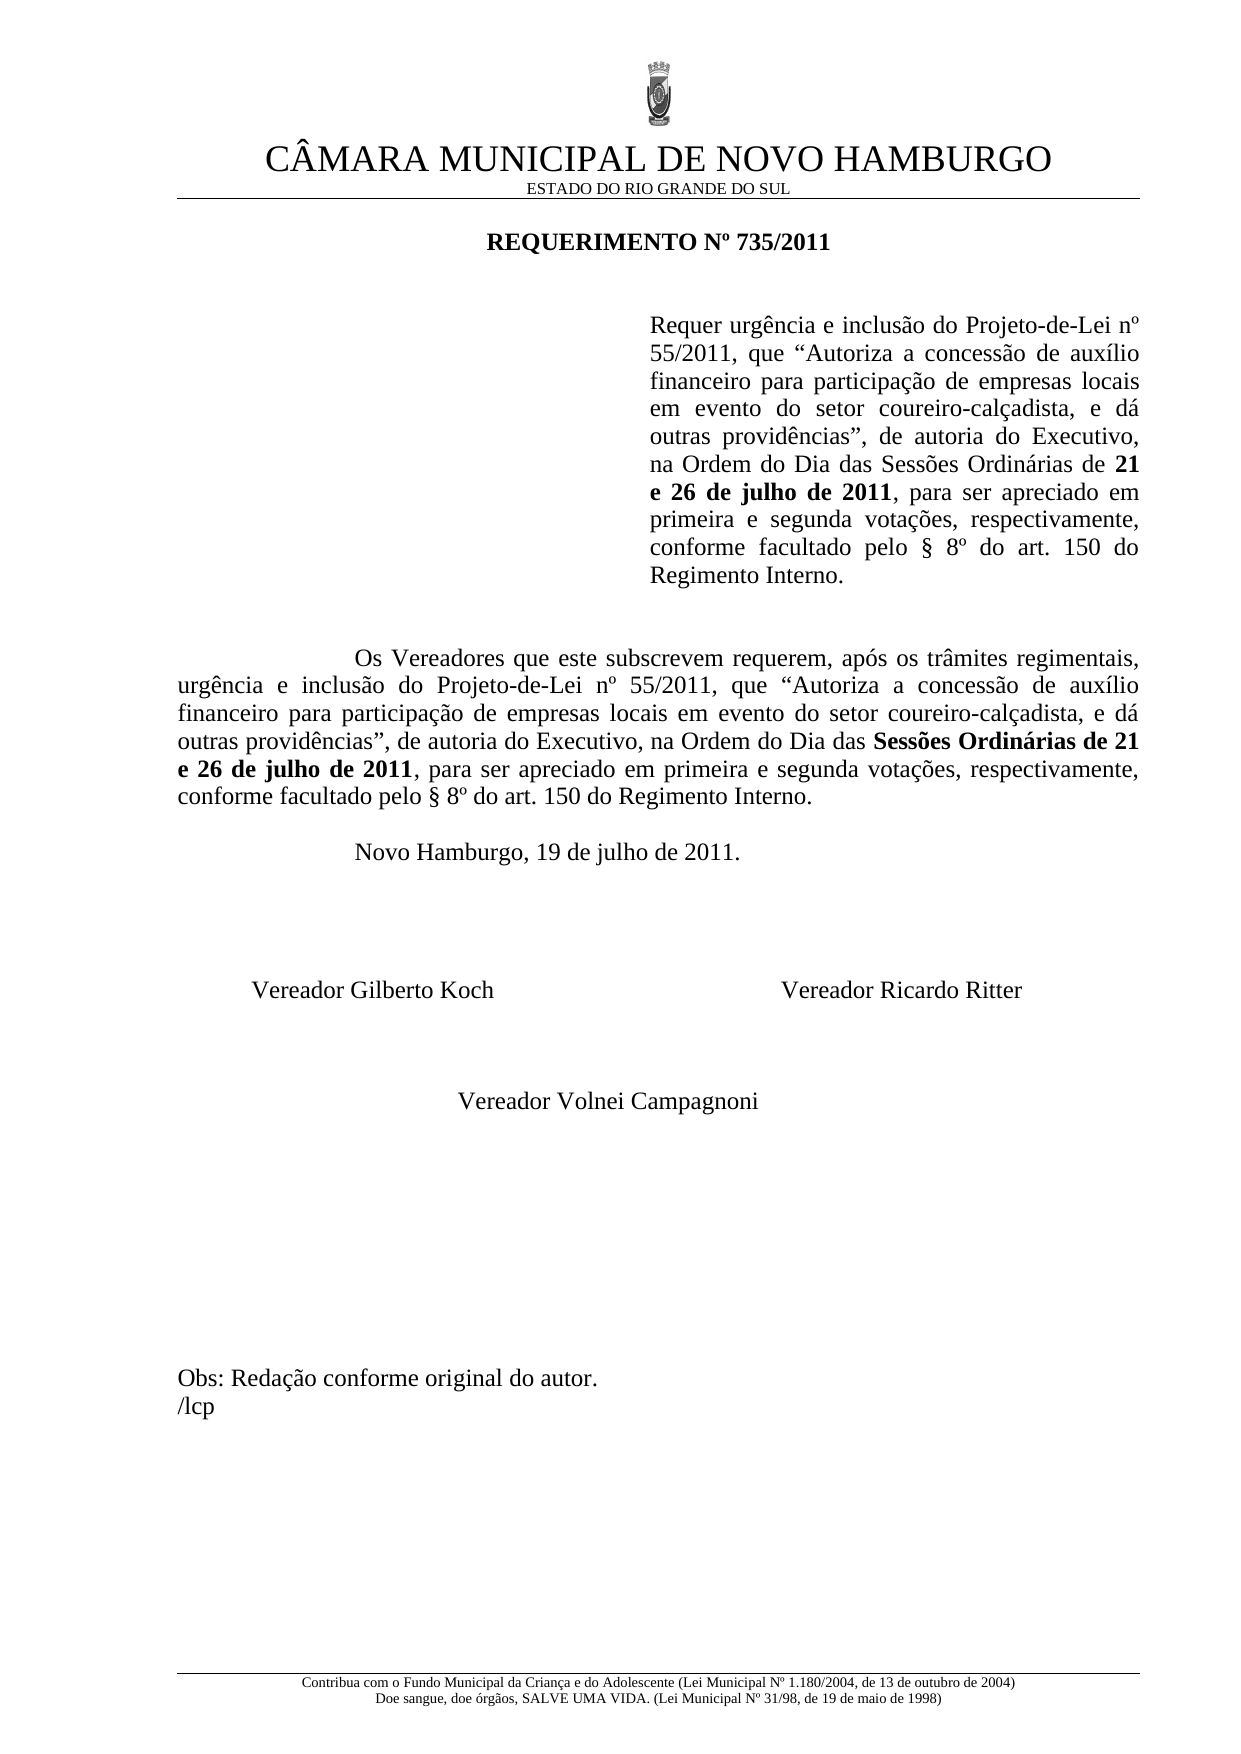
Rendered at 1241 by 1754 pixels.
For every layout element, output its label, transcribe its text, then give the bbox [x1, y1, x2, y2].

text Os Vereadores que este subscrevem requerem, após os trâmites regimentais, urgência e inclusão do Projeto-de-Lei nº 55/2011, que “Autoriza a concessão de auxílio financeiro para participação de empresas locais em evento do setor coureiro-calçadista, e dá outras providências”, de autoria do Executivo, na Ordem do Dia das Sessões Ordinárias de 21 e 26 de julho de 2011, para ser apreciado em primeira e segunda votações, respectivamente, conforme facultado pelo § 8º do art. 150 do Regimento Interno. [177, 644, 1140, 810]
text Obs: Redação conforme original do autor. [177, 1364, 1140, 1392]
text Novo Hamburgo, 19 de julho de 2011. [177, 838, 1140, 866]
text Vereador Volnei Campagnoni [177, 1087, 1140, 1115]
text REQUERIMENTO Nº 735/2011 [177, 228, 1140, 256]
text Requer urgência e inclusão do Projeto-de-Lei nº 55/2011, que “Autoriza a concessão de auxílio financeiro para participação de empresas locais em evento do setor coureiro-calçadista, e dá outras providências”, de autoria do Executivo, na Ordem do Dia das Sessões Ordinárias de 21 e 26 de julho de 2011, para ser apreciado em primeira e segunda votações, respectivamente, conforme facultado pelo § 8º do art. 150 do Regimento Interno. [649, 311, 1140, 588]
text Vereador Gilberto Koch Vereador Ricardo Ritter [177, 976, 1140, 1004]
text /lcp [177, 1392, 1140, 1420]
